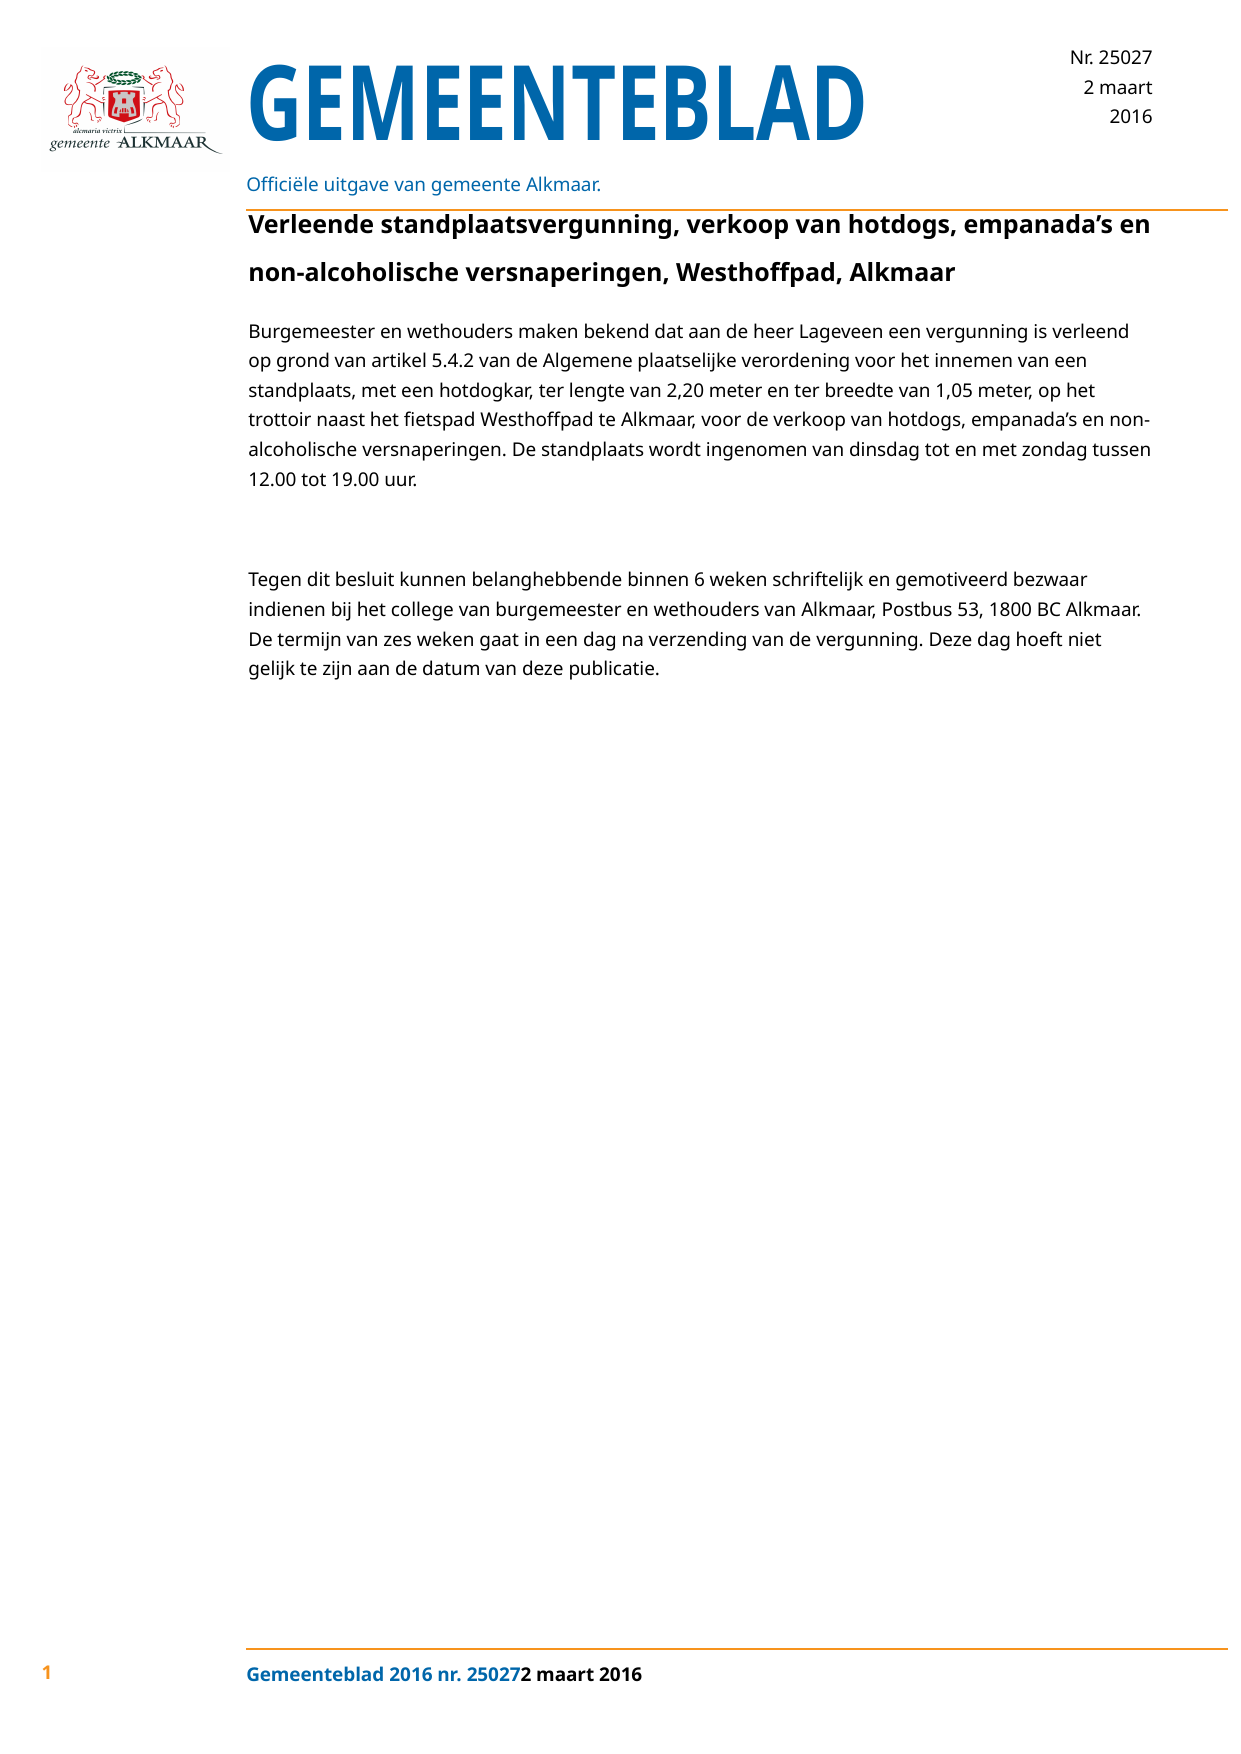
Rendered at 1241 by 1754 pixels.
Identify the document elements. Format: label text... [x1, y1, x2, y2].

text Burgemeester en wethouders maken bekend dat aan de heer Lageveen een vergunning is verleend op grond van artikel 5.4.2 van de Algemene plaatselijke verorde­ning voor het innemen van een standplaats, met een hotdogkar, ter lengte van 2,20 meter en ter breedte van 1,05 meter, op het trottoir naast het fietspad Westhoffpad te Alkmaar, voor de verkoop van hotdogs, empanada’s en non-alcoholische versnaperingen. De standplaats wordt ingenomen van dinsdag tot en met zondag tussen 12.00 tot 19.00 uur. [248, 318, 1152, 492]
picture [41, 47, 231, 172]
text Tegen dit besluit kunnen belanghebbende binnen 6 weken schriftelijk en gemotiveerd bezwaar indienen bij het college van burgemeester en wethouders van Alkmaar, Postbus 53, 1800 BC Alkmaar. De termijn van zes weken gaat in een dag na verzending van de vergunning. Deze dag hoeft niet gelijk te zijn aan de datum van deze publicatie. [248, 567, 1152, 681]
text Verleende standplaatsvergunning, verkoop van hotdogs, empanada’s en non-alcoholische versnaperingen, Westhoffpad, Alkmaar [248, 211, 1152, 288]
